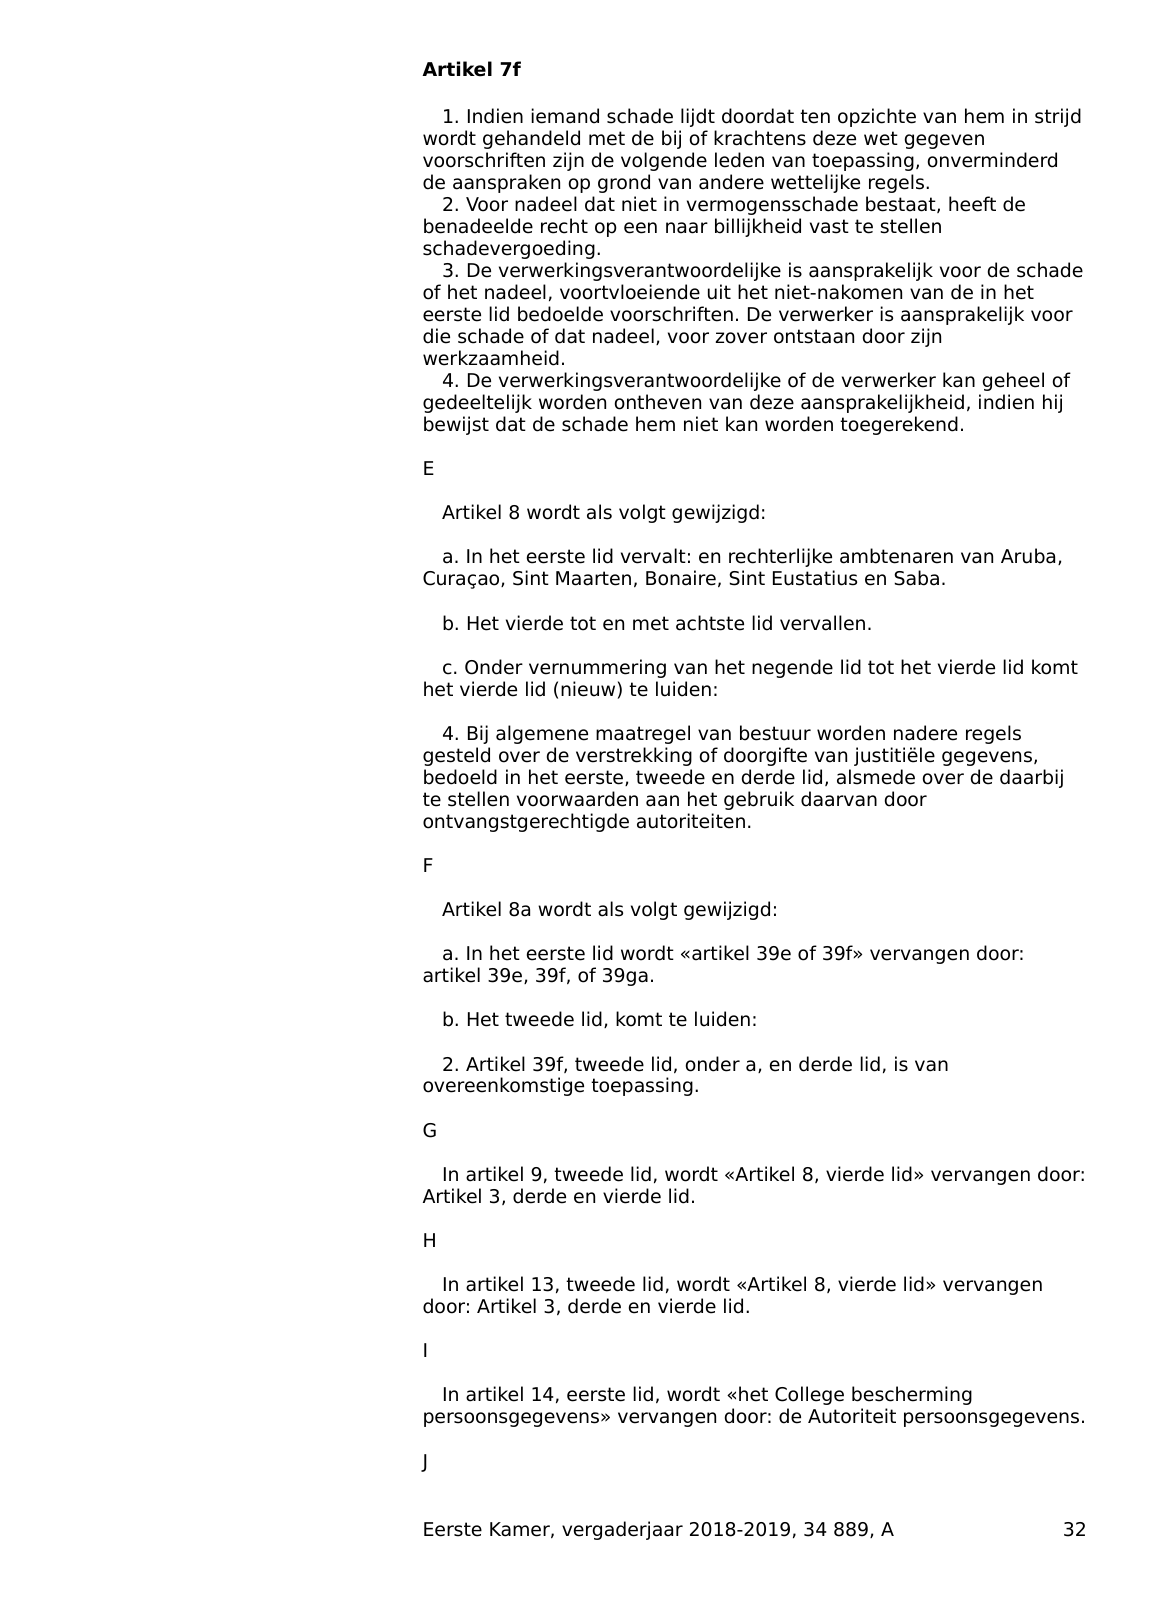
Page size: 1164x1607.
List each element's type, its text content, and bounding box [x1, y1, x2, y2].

text Artikel 8 wordt als volgt gewijzigd: [422, 502, 1087, 524]
text In artikel 9, tweede lid, wordt «Artikel 8, vierde lid» vervangen door: Artikel 3, derde en vierde lid. [422, 1164, 1087, 1208]
text E [422, 458, 1087, 480]
text 2. Artikel 39f, tweede lid, onder a, en derde lid, is van overeenkomstige toepassing. [422, 1053, 1087, 1097]
text 4. De verwerkingsverantwoordelijke of de verwerker kan geheel of gedeeltelijk worden ontheven van deze aansprakelijkheid, indien hij bewijst dat de schade hem niet kan worden toegerekend. [422, 370, 1087, 436]
text In artikel 14, eerste lid, wordt «het College bescherming persoonsgegevens» vervangen door: de Autoriteit persoonsgegevens. [422, 1384, 1087, 1428]
text c. Onder vernummering van het negende lid tot het vierde lid komt het vierde lid (nieuw) te luiden: [422, 657, 1087, 701]
text a. In het eerste lid wordt «artikel 39e of 39f» vervangen door: artikel 39e, 39f, of 39ga. [422, 943, 1087, 987]
text b. Het vierde tot en met achtste lid vervallen. [422, 612, 1087, 634]
text In artikel 13, tweede lid, wordt «Artikel 8, vierde lid» vervangen door: Artikel 3, derde en vierde lid. [422, 1274, 1087, 1318]
text 1. Indien iemand schade lijdt doordat ten opzichte van hem in strijd wordt gehandeld met de bij of krachtens deze wet gegeven voorschriften zijn de volgende leden van toepassing, onverminderd de aanspraken op grond van andere wettelijke regels. [422, 106, 1087, 194]
text J [422, 1451, 1087, 1472]
text I [422, 1340, 1087, 1362]
text 4. Bij algemene maatregel van bestuur worden nadere regels gesteld over de verstrekking of doorgifte van justitiële gegevens, bedoeld in het eerste, tweede en derde lid, alsmede over de daarbij te stellen voorwaarden aan het gebruik daarvan door ontvangstgerechtigde autoriteiten. [422, 723, 1087, 833]
text a. In het eerste lid vervalt: en rechterlijke ambtenaren van Aruba, Curaçao, Sint Maarten, Bonaire, Sint Eustatius en Saba. [422, 546, 1087, 590]
subtitle Artikel 7f [422, 59, 1087, 81]
text b. Het tweede lid, komt te luiden: [422, 1009, 1087, 1031]
text Artikel 8a wordt als volgt gewijzigd: [422, 899, 1087, 921]
text 2. Voor nadeel dat niet in vermogensschade bestaat, heeft de benadeelde recht op een naar billijkheid vast te stellen schadevergoeding. [422, 194, 1087, 260]
text 3. De verwerkingsverantwoordelijke is aansprakelijk voor de schade of het nadeel, voortvloeiende uit het niet-nakomen van de in het eerste lid bedoelde voorschriften. De verwerker is aansprakelijk voor die schade of dat nadeel, voor zover ontstaan door zijn werkzaamheid. [422, 260, 1087, 370]
text H [422, 1230, 1087, 1252]
text G [422, 1119, 1087, 1142]
text F [422, 855, 1087, 877]
